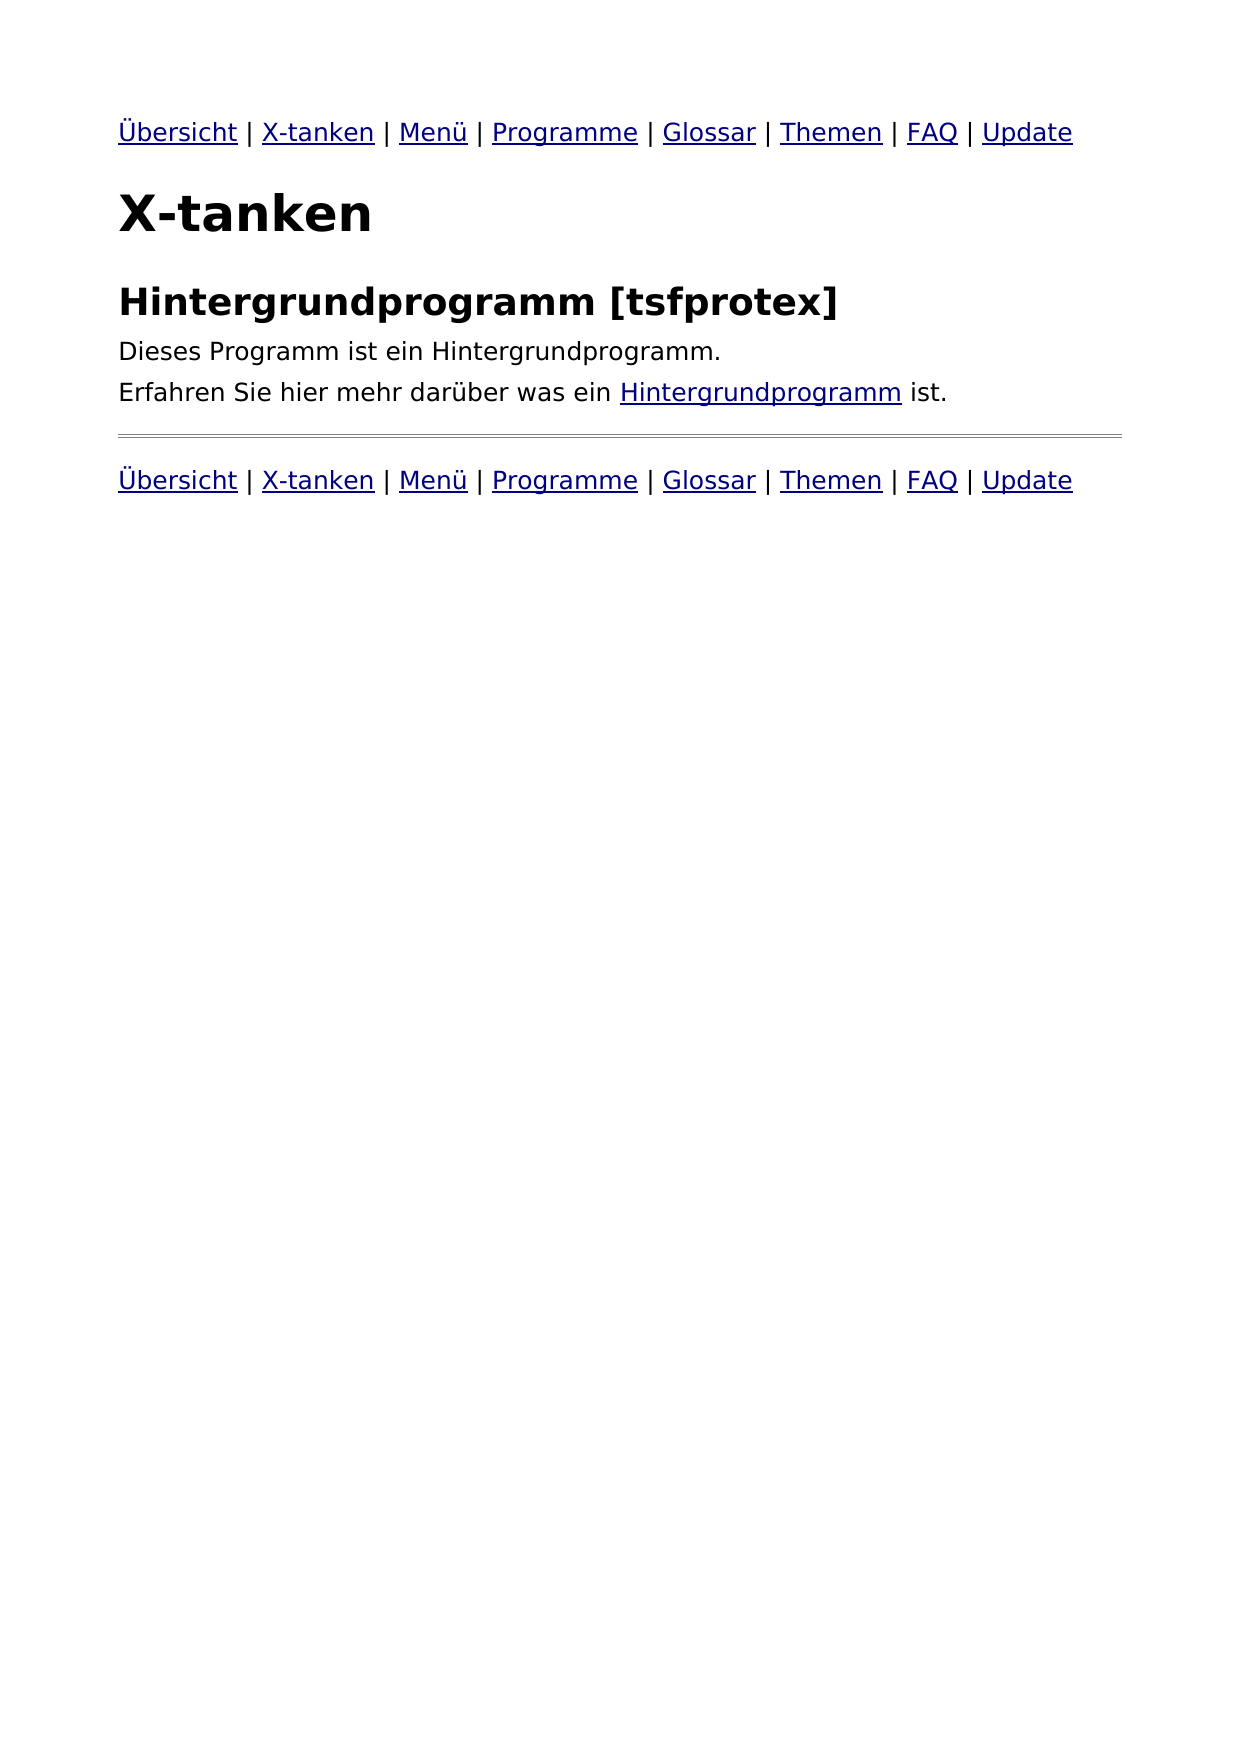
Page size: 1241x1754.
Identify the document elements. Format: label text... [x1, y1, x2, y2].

subtitle Hintergrundprogramm [tsfprotex] [118, 281, 1122, 324]
text Dieses Programm ist ein Hintergrundprogramm. [118, 337, 1122, 366]
text Übersicht | X-tanken | Menü | Programme | Glossar | Themen | FAQ | Update [118, 118, 1122, 147]
text Erfahren Sie hier mehr darüber was ein Hintergrundprogramm ist. [118, 378, 1122, 407]
subtitle X-tanken [118, 185, 1122, 243]
text Übersicht | X-tanken | Menü | Programme | Glossar | Themen | FAQ | Update [118, 466, 1122, 496]
